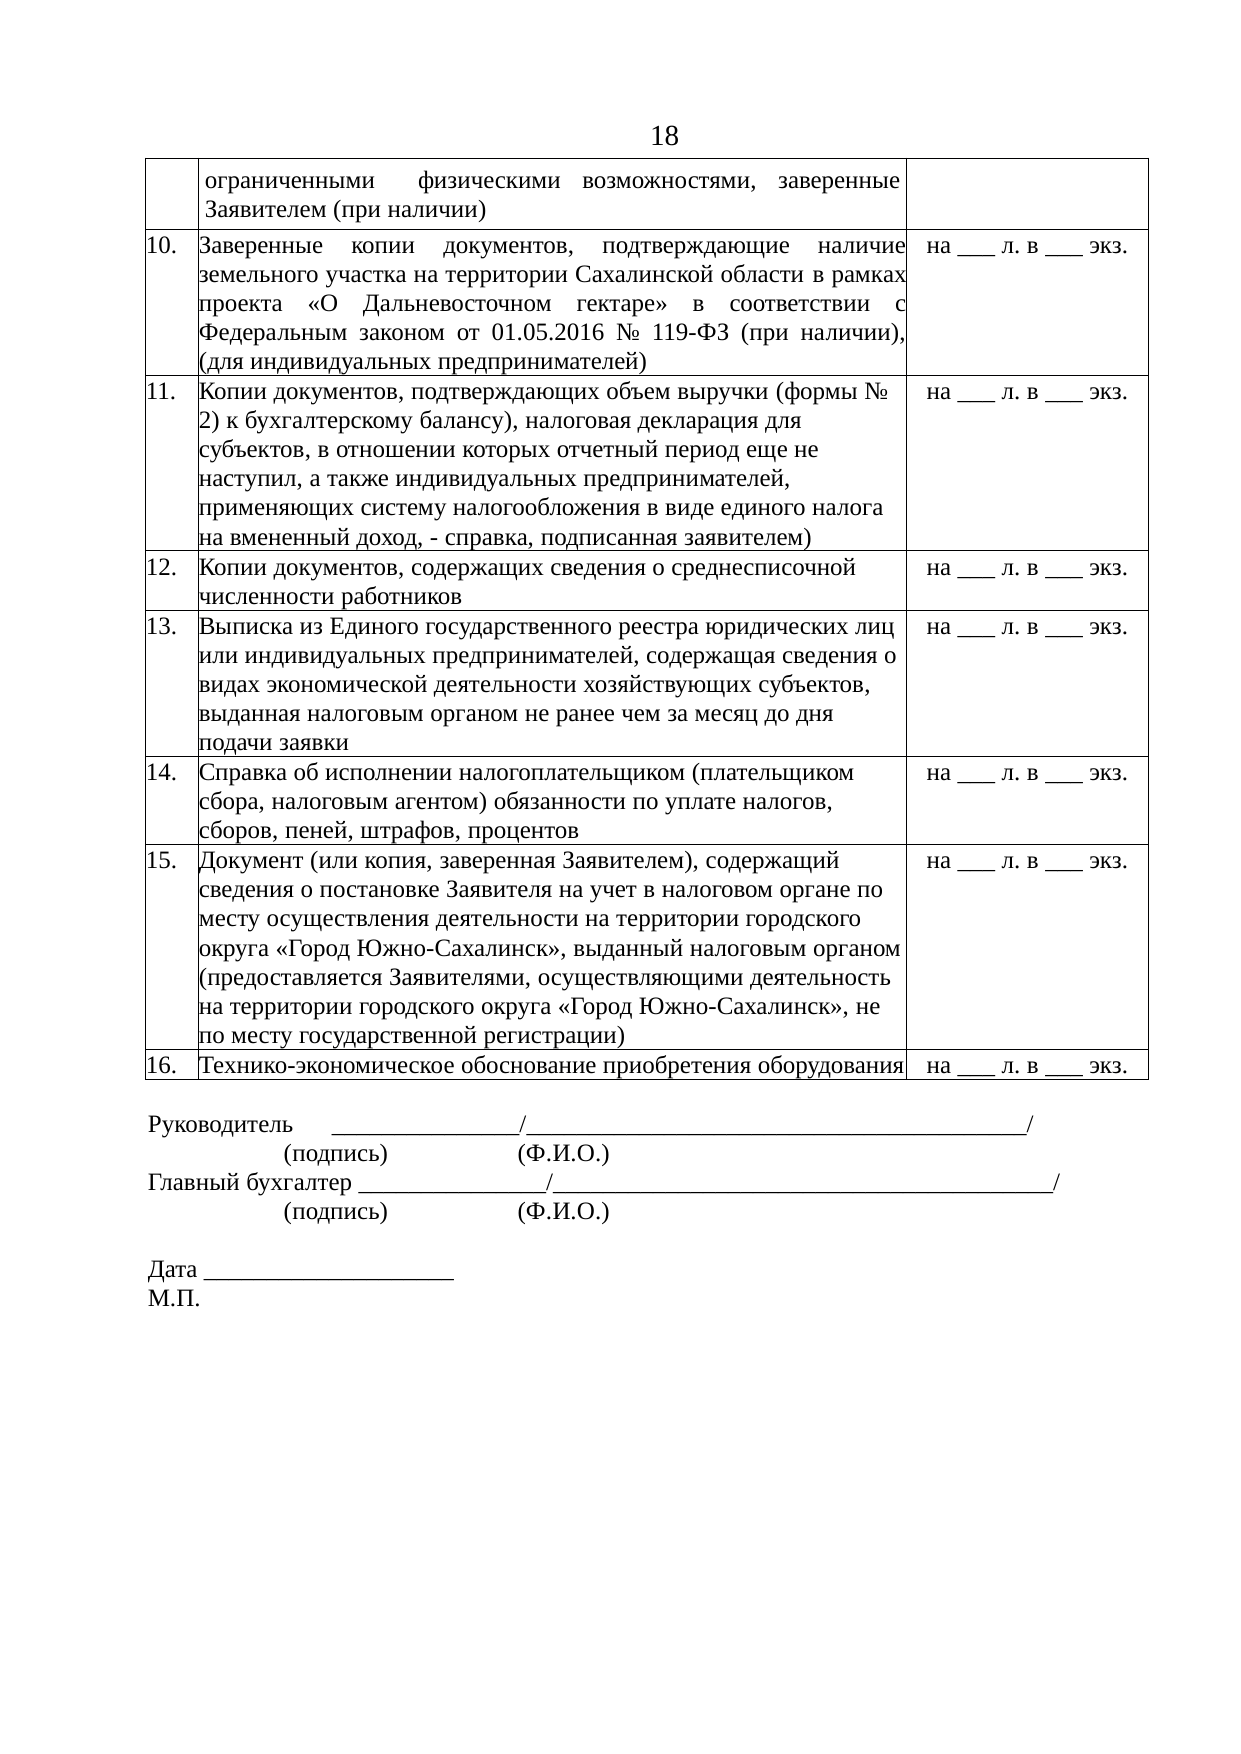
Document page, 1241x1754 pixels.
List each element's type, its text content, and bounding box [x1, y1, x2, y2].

table_cell Технико-экономическое обоснование приобретения оборудования [199, 1050, 906, 1079]
table_cell 12. [146, 551, 198, 609]
table_cell Заверенные копии документов, подтверждающие наличие земельного участка на территории Сахалинской области в рамках проекта «О Дальневосточном гектаре» в соответствии с Федеральным законом от 01.05.2016 № 119-ФЗ (при наличии), (для индивидуальных предпринимателей) [199, 230, 906, 375]
table_cell 10. [146, 230, 198, 375]
table_cell 11. [146, 376, 198, 550]
text Главный бухгалтер _______________/________________________________________/ [148, 1167, 1181, 1196]
text (подпись) (Ф.И.О.) [148, 1138, 1181, 1167]
text М.П. [148, 1283, 1181, 1312]
table_cell 15. [146, 845, 198, 1049]
table_cell 13. [146, 611, 198, 756]
text (подпись) (Ф.И.О.) [148, 1196, 1181, 1225]
table_cell на ___ л. в ___ экз. [907, 757, 1148, 844]
table_cell Справка об исполнении налогоплательщиком (плательщиком сбора, налоговым агентом) обязанности по уплате налогов, сборов, пеней, штрафов, процентов [199, 757, 906, 844]
table_cell на ___ л. в ___ экз. [907, 611, 1148, 756]
table_cell на ___ л. в ___ экз. [907, 845, 1148, 1049]
table_cell на ___ л. в ___ экз. [907, 376, 1148, 550]
table_cell Документ (или копия, заверенная Заявителем), содержащий сведения о постановке Заявителя на учет в налоговом органе по месту осуществления деятельности на территории городского округа «Город Южно-Сахалинск», выданный налоговым органом (предоставляется Заявителями, осуществляющими деятельность на территории городского округа «Город Южно-Сахалинск», не по месту государственной регистрации) [199, 845, 906, 1049]
table_cell 16. [146, 1050, 198, 1079]
text Дата ____________________ [148, 1254, 1181, 1283]
table_cell [146, 159, 198, 229]
text Руководитель _______________/________________________________________/ [148, 1109, 1181, 1138]
table_cell [907, 159, 1148, 229]
table_cell 14. [146, 757, 198, 844]
table_cell на ___ л. в ___ экз. [907, 551, 1148, 609]
table_cell Выписка из Единого государственного реестра юридических лиц или индивидуальных предпринимателей, содержащая сведения о видах экономической деятельности хозяйствующих субъектов, выданная налоговым органом не ранее чем за месяц до дня подачи заявки [199, 611, 906, 756]
table_cell Копии документов, подтверждающих объем выручки (формы № 2) к бухгалтерскому балансу), налоговая декларация для субъектов, в отношении которых отчетный период еще не наступил, а также индивидуальных предпринимателей, применяющих систему налогообложения в виде единого налога на вмененный доход, - справка, подписанная заявителем) [199, 376, 906, 550]
table_cell на ___ л. в ___ экз. [907, 1050, 1148, 1079]
table_cell на ___ л. в ___ экз. [907, 230, 1148, 375]
table_cell ограниченными физическими возможностями, заверенные Заявителем (при наличии) [199, 159, 906, 229]
table_cell Копии документов, содержащих сведения о среднесписочной численности работников [199, 551, 906, 609]
